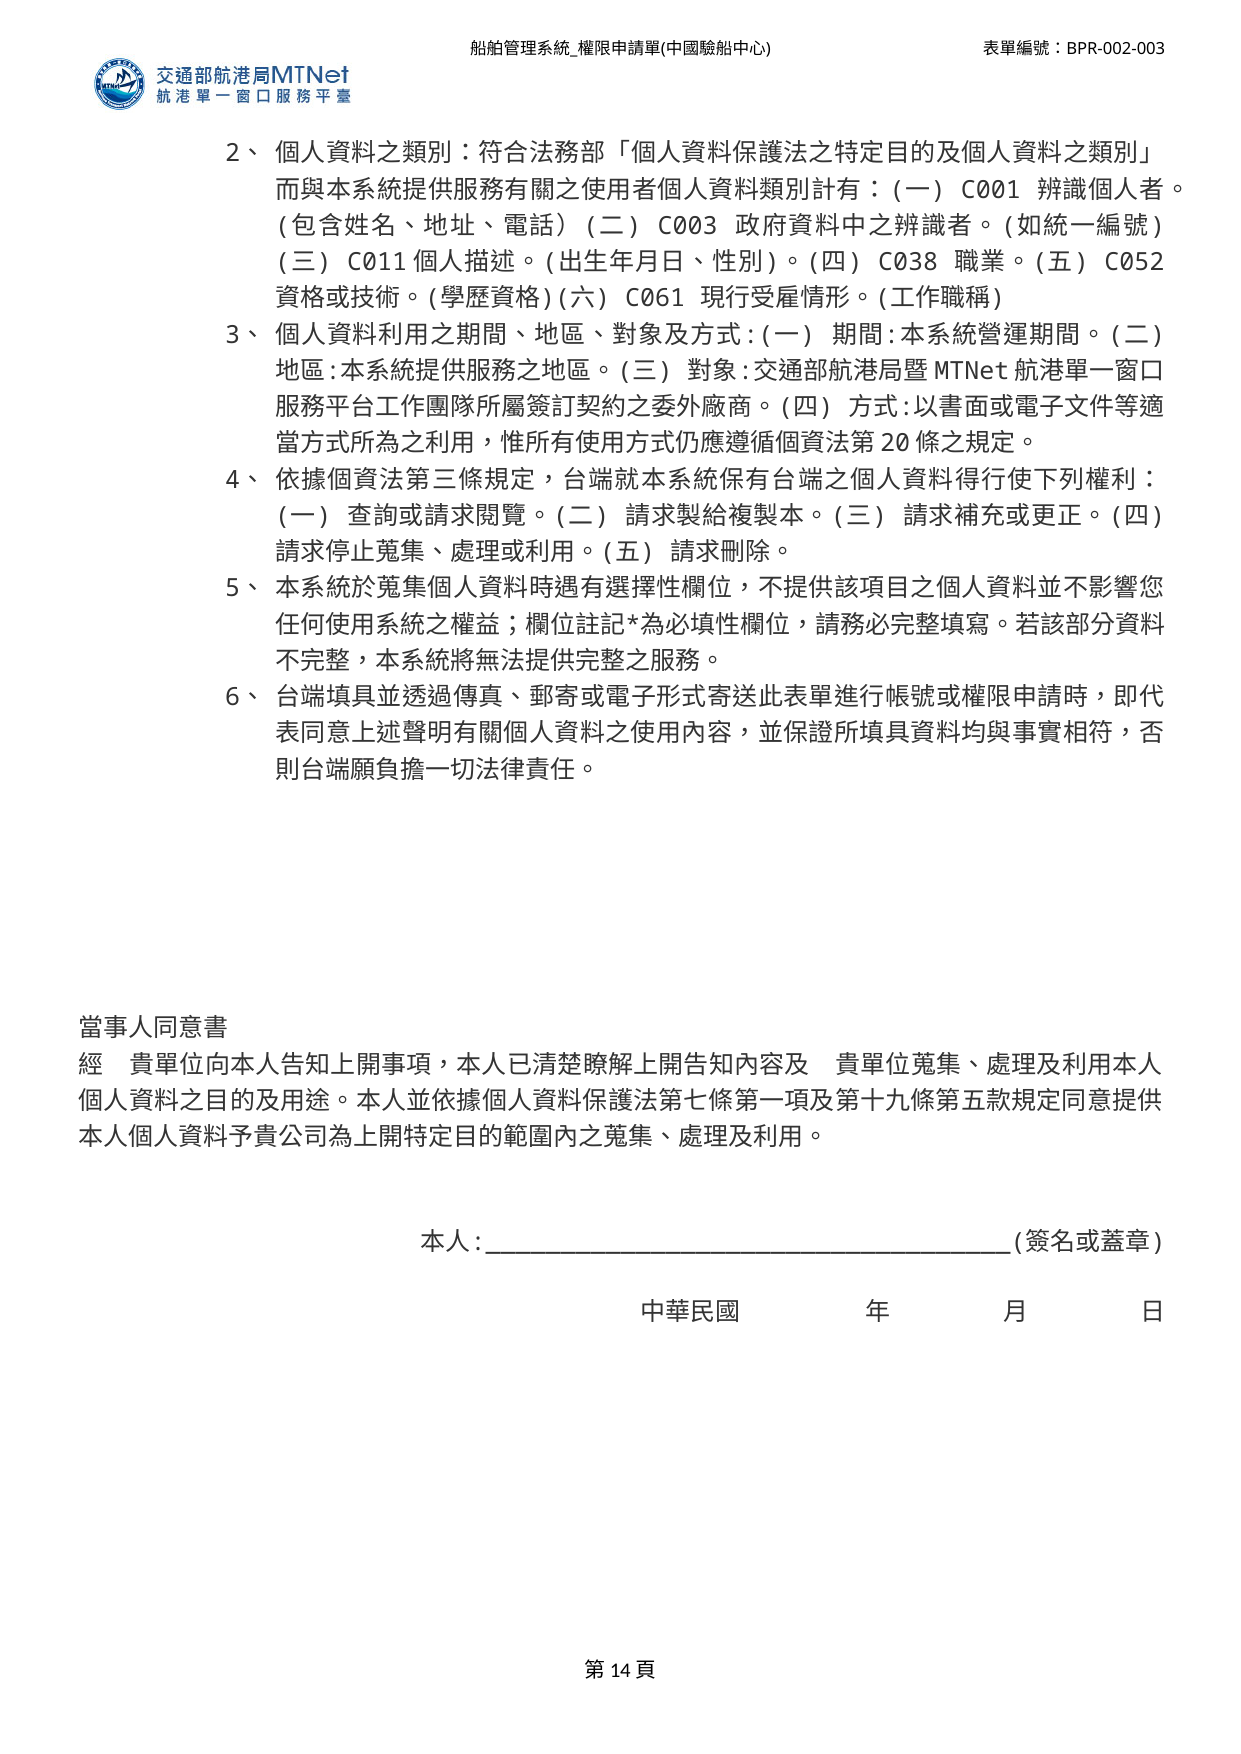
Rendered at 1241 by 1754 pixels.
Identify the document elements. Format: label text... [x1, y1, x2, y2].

list 個人資料之類別：符合法務部「個人資料保護法之特定目的及個人資料之類別」而與本系統提供服務有關之使用者個人資料類別計有：(一) C001 辨識個人者。(包含姓名、地址、電話）(二) C003 政府資料中之辨識者。(如統一編號)(三) C011個人描述。(出生年月日、性別)。(四) C038 職業。(五) C052 資格或技術。(學歷資格)(六) C061 現行受雇情形。(工作職稱) [225, 133, 1165, 314]
list 個人資料利用之期間、地區、對象及方式:(一) 期間:本系統營運期間。(二) 地區:本系統提供服務之地區。(三) 對象:交通部航港局暨MTNet航港單一窗口服務平台工作團隊所屬簽訂契約之委外廠商。(四) 方式:以書面或電子文件等適當方式所為之利用，惟所有使用方式仍應遵循個資法第20條之規定。 [225, 314, 1165, 459]
list 本系統於蒐集個人資料時遇有選擇性欄位，不提供該項目之個人資料並不影響您任何使用系統之權益；欄位註記*為必填性欄位，請務必完整填寫。若該部分資料不完整，本系統將無法提供完整之服務。 [225, 568, 1165, 677]
text 本人:___________________________________(簽名或蓋章) [78, 1221, 1165, 1257]
text 當事人同意書 [78, 1008, 1165, 1044]
list 台端填具並透過傳真、郵寄或電子形式寄送此表單進行帳號或權限申請時，即代表同意上述聲明有關個人資料之使用內容，並保證所填具資料均與事實相符，否則台端願負擔一切法律責任。 [225, 677, 1165, 785]
text 經 貴單位向本人告知上開事項，本人已清楚瞭解上開告知內容及 貴單位蒐集、處理及利用本人個人資料之目的及用途。本人並依據個人資料保護法第七條第一項及第十九條第五款規定同意提供本人個人資料予貴公司為上開特定目的範圍內之蒐集、處理及利用。 [78, 1044, 1165, 1153]
list 依據個資法第三條規定，台端就本系統保有台端之個人資料得行使下列權利：(一) 查詢或請求閱覽。(二) 請求製給複製本。(三) 請求補充或更正。(四) 請求停止蒐集、處理或利用。(五) 請求刪除。 [225, 459, 1165, 568]
text 中華民國 年 月 日 [78, 1291, 1165, 1327]
